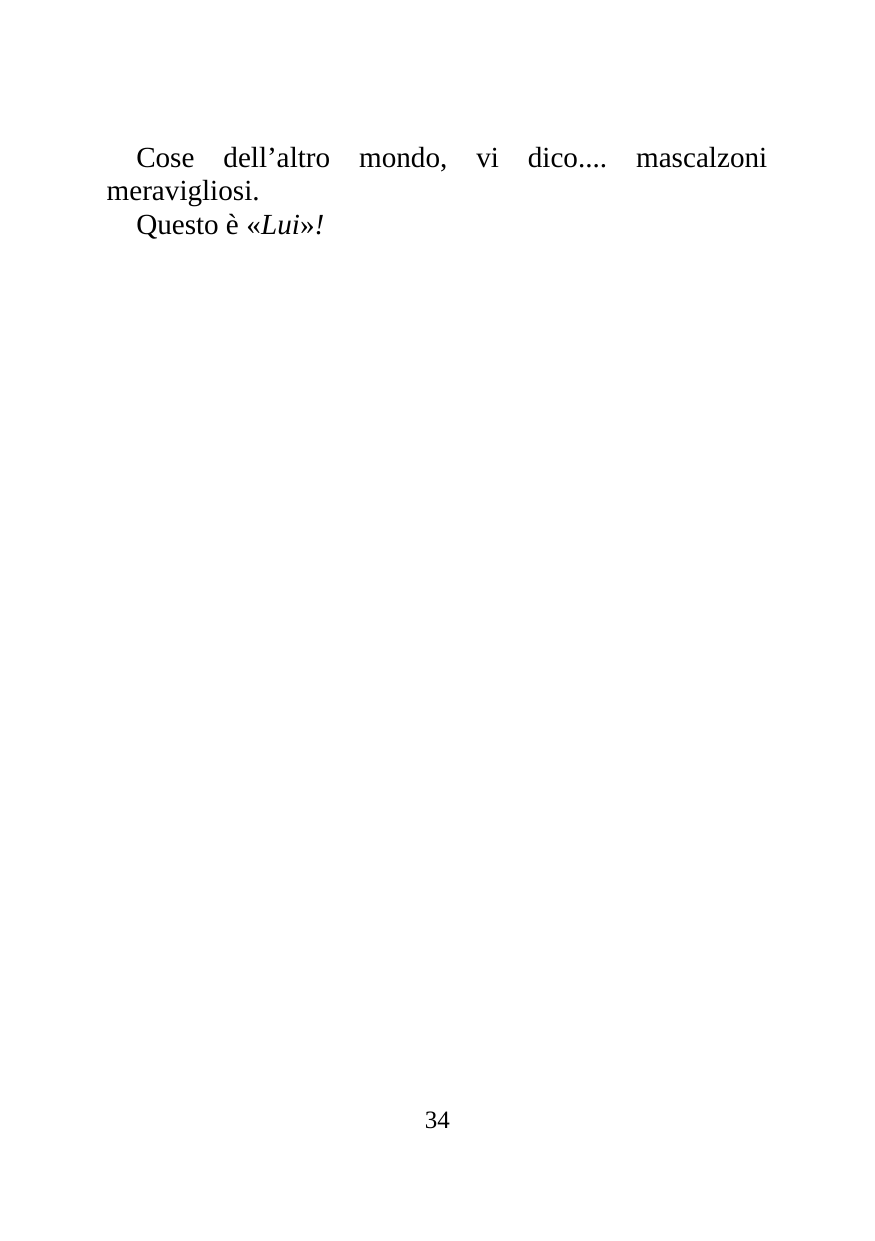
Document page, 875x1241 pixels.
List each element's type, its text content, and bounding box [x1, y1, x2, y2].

text Cose dell’altro mondo, vi dico.... mascalzoni meravigliosi. [106, 140, 768, 207]
text Questo è «Lui»! [106, 207, 768, 241]
